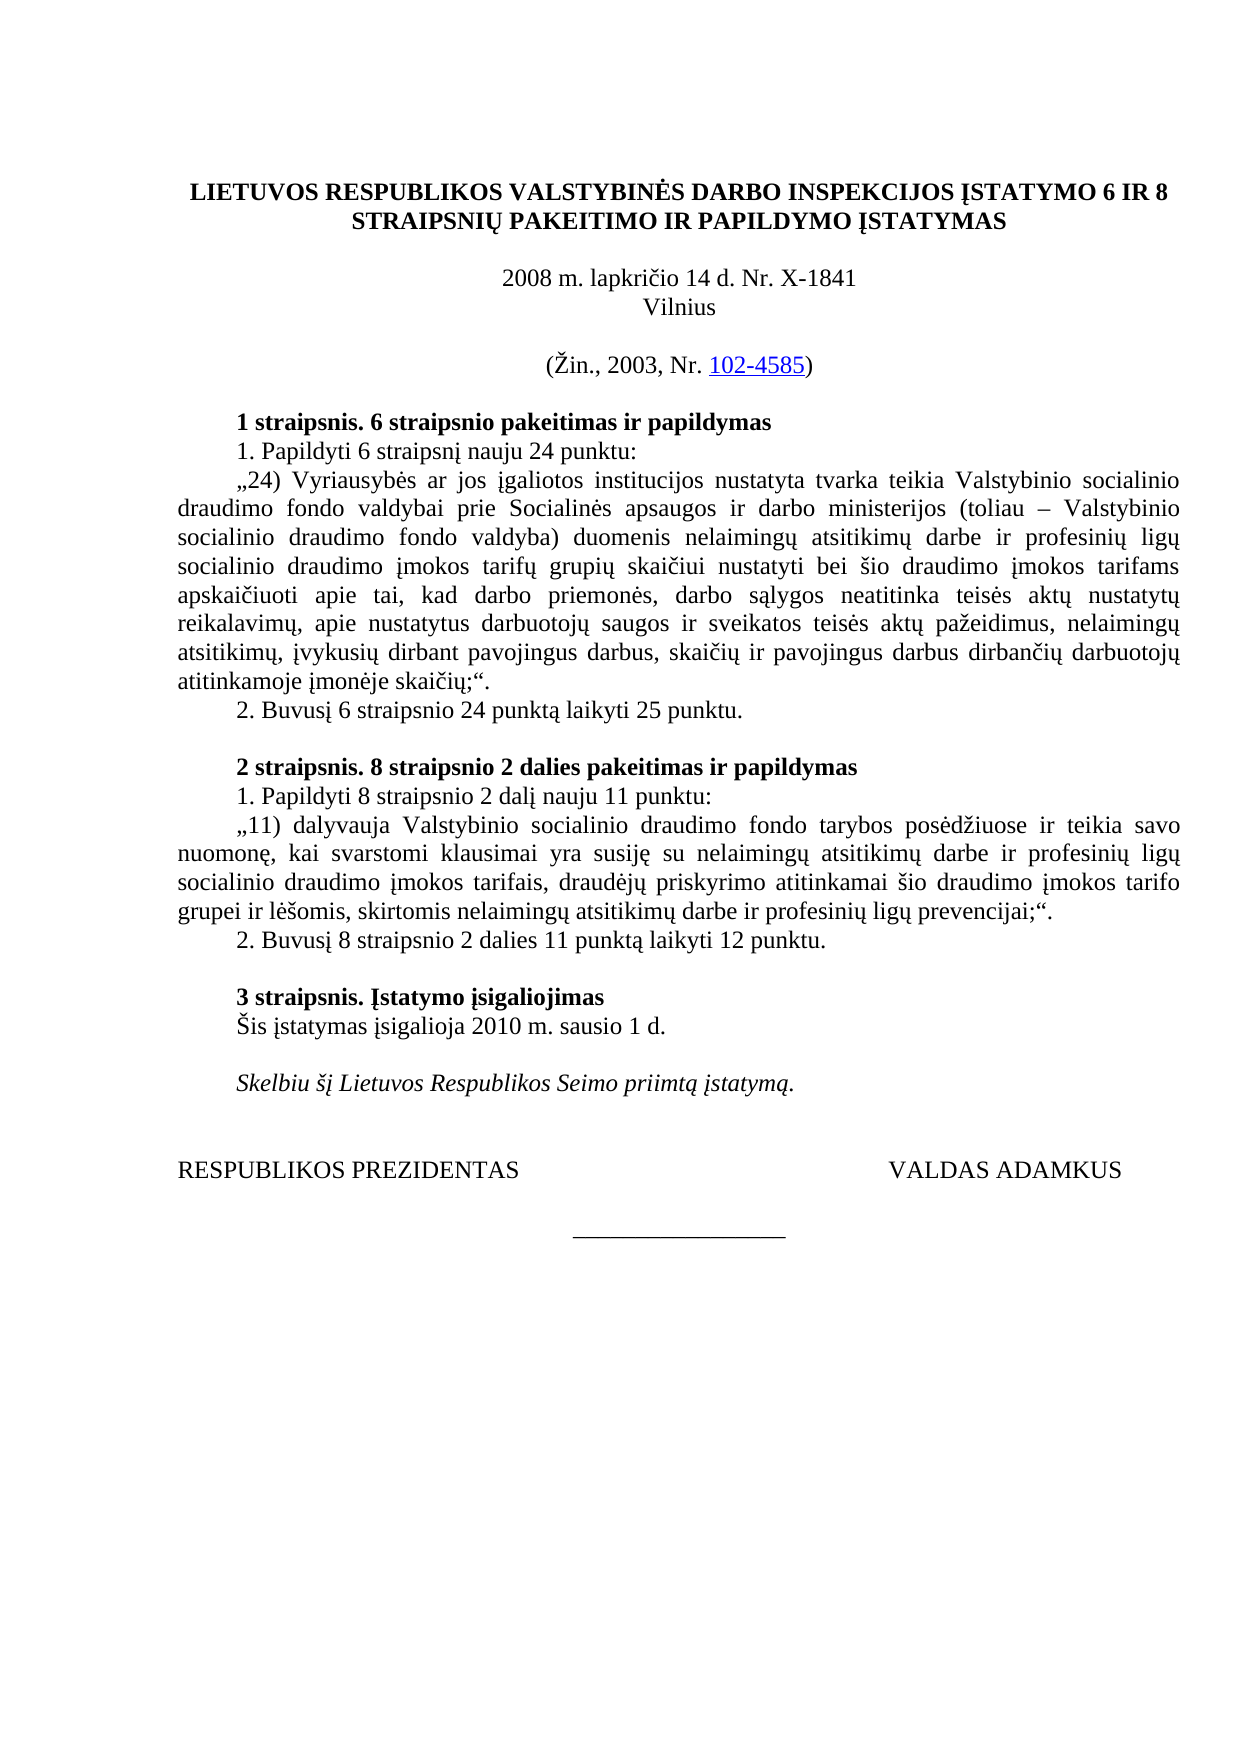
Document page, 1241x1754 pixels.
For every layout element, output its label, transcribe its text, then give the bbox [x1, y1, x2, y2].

text 2. Buvusį 6 straipsnio 24 punktą laikyti 25 punktu. [177, 695, 1181, 723]
text RESPUBLIKOS PREZIDENTAS VALDAS ADAMKUS [177, 1155, 1181, 1183]
text Skelbiu šį Lietuvos Respublikos Seimo priimtą įstatymą. [177, 1068, 1181, 1097]
text „24) Vyriausybės ar jos įgaliotos institucijos nustatyta tvarka teikia Valstybinio socialinio draudimo fondo valdybai prie Socialinės apsaugos ir darbo ministerijos (toliau – Valstybinio socialinio draudimo fondo valdyba) duomenis nelaimingų atsitikimų darbe ir profesinių ligų socialinio draudimo įmokos tarifų grupių skaičiui nustatyti bei šio draudimo įmokos tarifams apskaičiuoti apie tai, kad darbo priemonės, darbo sąlygos neatitinka teisės aktų nustatytų reikalavimų, apie nustatytus darbuotojų saugos ir sveikatos teisės aktų pažeidimus, nelaimingų atsitikimų, įvykusių dirbant pavojingus darbus, skaičių ir pavojingus darbus dirbančių darbuotojų atitinkamoje įmonėje skaičių;“. [177, 465, 1181, 695]
text 2. Buvusį 8 straipsnio 2 dalies 11 punktą laikyti 12 punktu. [177, 925, 1181, 953]
text 2008 m. lapkričio 14 d. Nr. X-1841 [177, 263, 1181, 292]
text Šis įstatymas įsigalioja 2010 m. sausio 1 d. [177, 1011, 1181, 1040]
text 1 straipsnis. 6 straipsnio pakeitimas ir papildymas [177, 407, 1181, 436]
text 1. Papildyti 8 straipsnio 2 dalį nauju 11 punktu: [177, 781, 1181, 810]
text „11) dalyvauja Valstybinio socialinio draudimo fondo tarybos posėdžiuose ir teikia savo nuomonę, kai svarstomi klausimai yra susiję su nelaimingų atsitikimų darbe ir profesinių ligų socialinio draudimo įmokos tarifais, draudėjų priskyrimo atitinkamai šio draudimo įmokos tarifo grupei ir lėšomis, skirtomis nelaimingų atsitikimų darbe ir profesinių ligų prevencijai;“. [177, 810, 1181, 925]
text (Žin., 2003, Nr. 102-4585) [177, 350, 1181, 378]
text 3 straipsnis. Įstatymo įsigaliojimas [177, 982, 1181, 1011]
text 1. Papildyti 6 straipsnį nauju 24 punktu: [177, 436, 1181, 465]
text Vilnius [177, 292, 1181, 321]
text 2 straipsnis. 8 straipsnio 2 dalies pakeitimas ir papildymas [177, 752, 1181, 781]
text _________________ [177, 1212, 1181, 1241]
text LIETUVOS RESPUBLIKOS VALSTYBINĖS DARBO INSPEKCIJOS ĮSTATYMO 6 IR 8 STRAIPSNIŲ PAKEITIMO IR PAPILDYMO ĮSTATYMAS [177, 177, 1181, 235]
